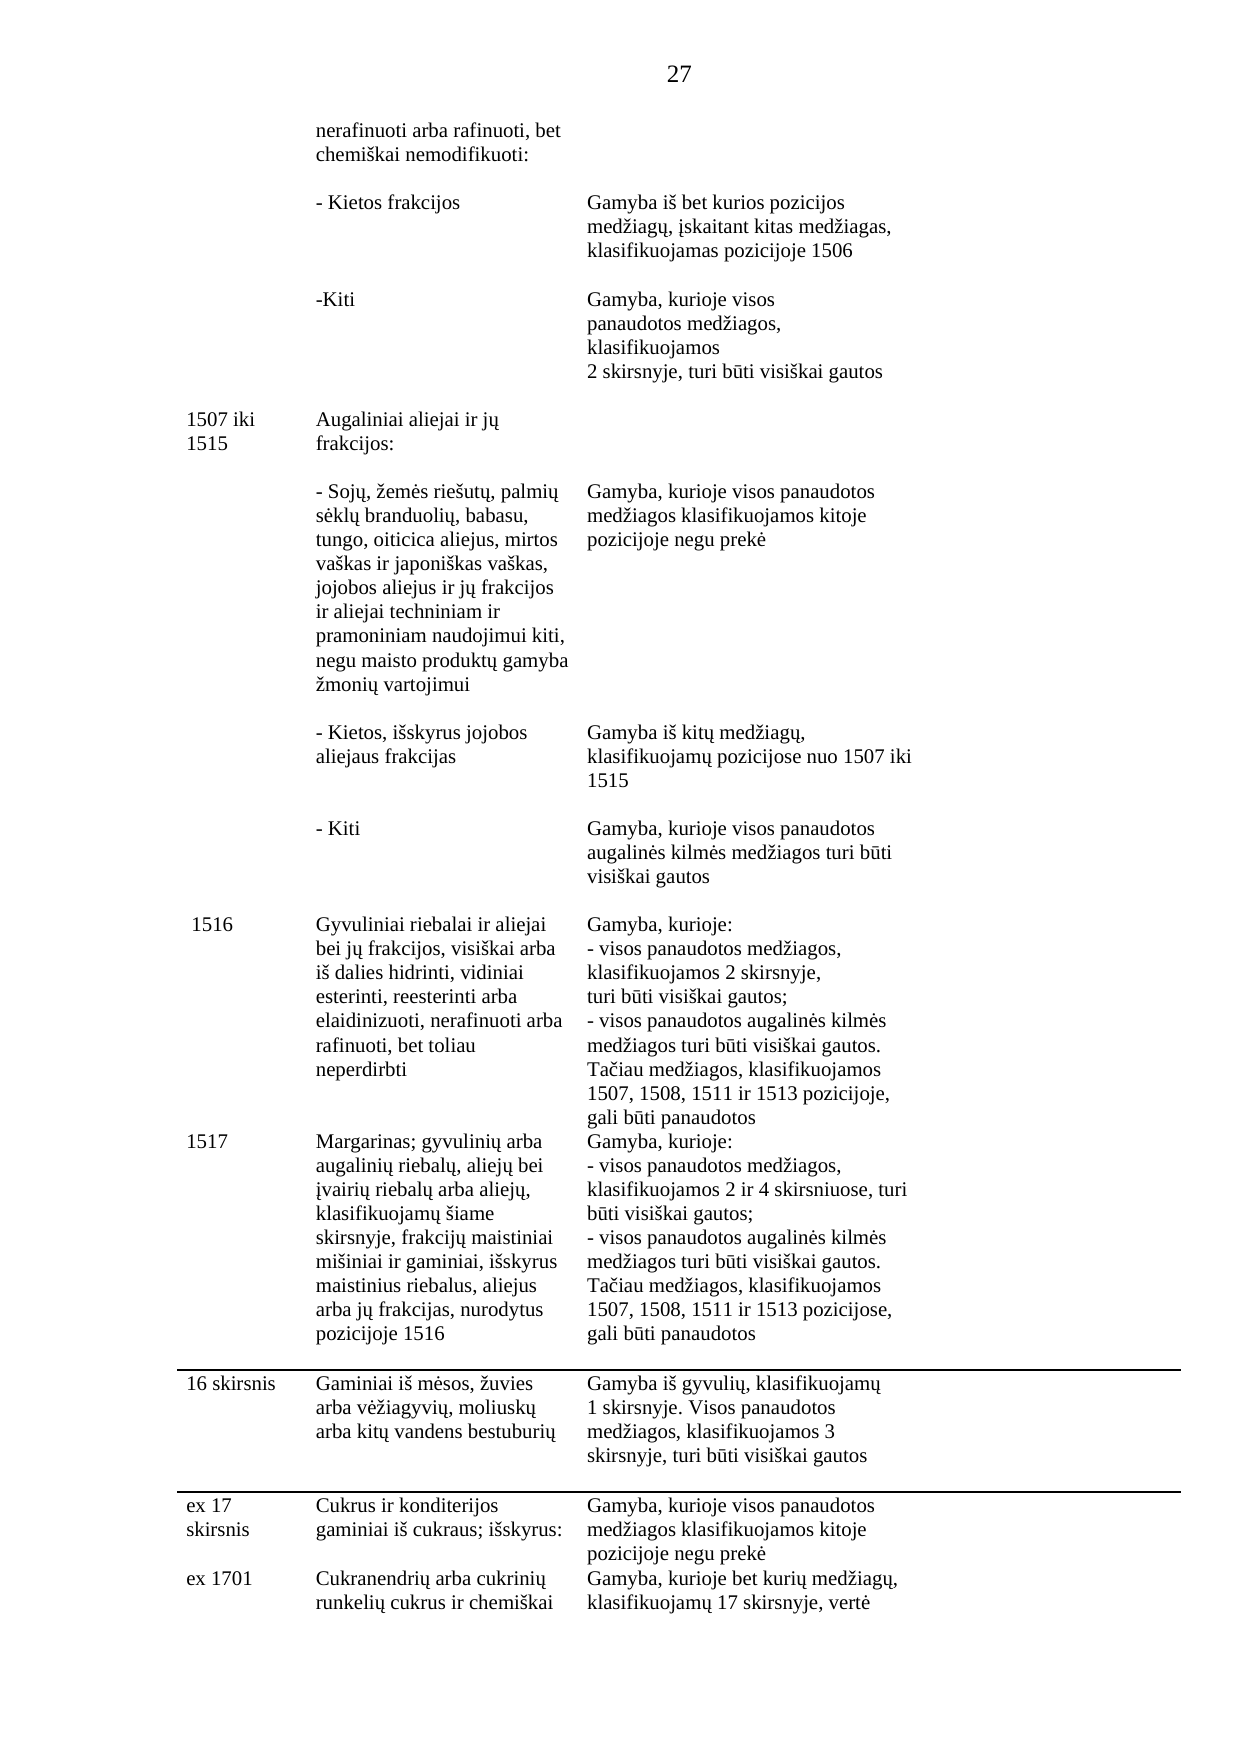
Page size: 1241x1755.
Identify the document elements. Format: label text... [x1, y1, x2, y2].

table_cell Gamyba, kurioje visos panaudotos medžiagos klasifikuojamos kitoje pozicijoje negu prekė [578, 1493, 923, 1566]
table_cell - Kiti [307, 816, 578, 912]
table_cell [923, 1493, 1181, 1566]
table_cell - Sojų, žemės riešutų, palmių sėklų branduolių, babasu, tungo, oiticica aliejus, mirtos vaškas ir japoniškas vaškas, jojobos aliejus ir jų frakcijos ir aliejai techniniam ir pramoniniam naudojimui kiti, negu maisto produktų gamyba žmonių vartojimui [307, 479, 578, 720]
table_cell Gamyba, kurioje bet kurių medžiagų, klasifikuojamų 17 skirsnyje, vertė [578, 1566, 923, 1636]
table_cell - Kietos frakcijos [307, 190, 578, 287]
table_cell [578, 118, 923, 190]
table_cell [923, 816, 1181, 912]
table_cell 1516 [177, 912, 307, 1129]
table_cell Gamyba iš bet kurios pozicijos medžiagų, įskaitant kitas medžiagas, klasifikuojamas pozicijoje 1506 [578, 190, 923, 287]
table_cell Gamyba iš gyvulių, klasifikuojamų 1 skirsnyje. Visos panaudotos medžiagos, klasifikuojamos 3 skirsnyje, turi būti visiškai gautos [578, 1371, 923, 1491]
table_cell Gyvuliniai riebalai ir aliejai bei jų frakcijos, visiškai arba iš dalies hidrinti, vidiniai esterinti, reesterinti arba elaidinizuoti, nerafinuoti arba rafinuoti, bet toliau neperdirbti [307, 912, 578, 1129]
table_cell Gamyba, kurioje visos panaudotos augalinės kilmės medžiagos turi būti visiškai gautos [578, 816, 923, 912]
table_cell ex 1701 [177, 1566, 307, 1636]
table_cell Cukrus ir konditerijos gaminiai iš cukraus; išskyrus: [307, 1493, 578, 1566]
table_cell Gaminiai iš mėsos, žuvies arba vėžiagyvių, moliuskų arba kitų vandens bestuburių [307, 1371, 578, 1491]
table_cell [177, 816, 307, 912]
table_cell [923, 118, 1181, 190]
table_cell [177, 287, 307, 407]
table_cell nerafinuoti arba rafinuoti, bet chemiškai nemodifikuoti: [307, 118, 578, 190]
table_cell Gamyba iš kitų medžiagų, klasifikuojamų pozicijose nuo 1507 iki 1515 [578, 720, 923, 816]
table_cell - Kietos, išskyrus jojobos aliejaus frakcijas [307, 720, 578, 816]
table_cell Gamyba, kurioje visos panaudotos medžiagos, klasifikuojamos 2 skirsnyje, turi būti visiškai gautos [578, 287, 923, 407]
table_cell 1517 [177, 1129, 307, 1369]
table_cell Gamyba, kurioje: - visos panaudotos medžiagos, klasifikuojamos 2 ir 4 skirsniuose, turi būti visiškai gautos; - visos panaudotos augalinės kilmės medžiagos turi būti visiškai gautos. Tačiau medžiagos, klasifikuojamos 1507, 1508, 1511 ir 1513 pozicijose, gali būti panaudotos [578, 1129, 923, 1369]
table_cell ex 17 skirsnis [177, 1493, 307, 1566]
table_cell [923, 407, 1181, 479]
table_cell [578, 407, 923, 479]
table_cell [923, 1566, 1181, 1636]
table_cell [923, 1129, 1181, 1369]
table_cell [177, 190, 307, 287]
table_cell Augaliniai aliejai ir jų frakcijos: [307, 407, 578, 479]
table_cell [923, 479, 1181, 720]
table_cell [177, 479, 307, 720]
table_cell 16 skirsnis [177, 1371, 307, 1491]
table_cell -Kiti [307, 287, 578, 407]
table_cell [923, 720, 1181, 816]
table_cell Gamyba, kurioje visos panaudotos medžiagos klasifikuojamos kitoje pozicijoje negu prekė [578, 479, 923, 720]
table_cell Gamyba, kurioje: - visos panaudotos medžiagos, klasifikuojamos 2 skirsnyje, turi būti visiškai gautos; - visos panaudotos augalinės kilmės medžiagos turi būti visiškai gautos. Tačiau medžiagos, klasifikuojamos 1507, 1508, 1511 ir 1513 pozicijoje, gali būti panaudotos [578, 912, 923, 1129]
table_cell Margarinas; gyvulinių arba augalinių riebalų, aliejų bei įvairių riebalų arba aliejų, klasifikuojamų šiame skirsnyje, frakcijų maistiniai mišiniai ir gaminiai, išskyrus maistinius riebalus, aliejus arba jų frakcijas, nurodytus pozicijoje 1516 [307, 1129, 578, 1369]
table_cell [923, 287, 1181, 407]
table_cell [923, 1371, 1181, 1491]
table_cell [923, 190, 1181, 287]
table_cell Cukranendrių arba cukrinių runkelių cukrus ir chemiškai [307, 1566, 578, 1636]
table_cell [923, 912, 1181, 1129]
table_cell 1507 iki 1515 [177, 407, 307, 479]
table_cell [177, 720, 307, 816]
table_cell [177, 118, 307, 190]
